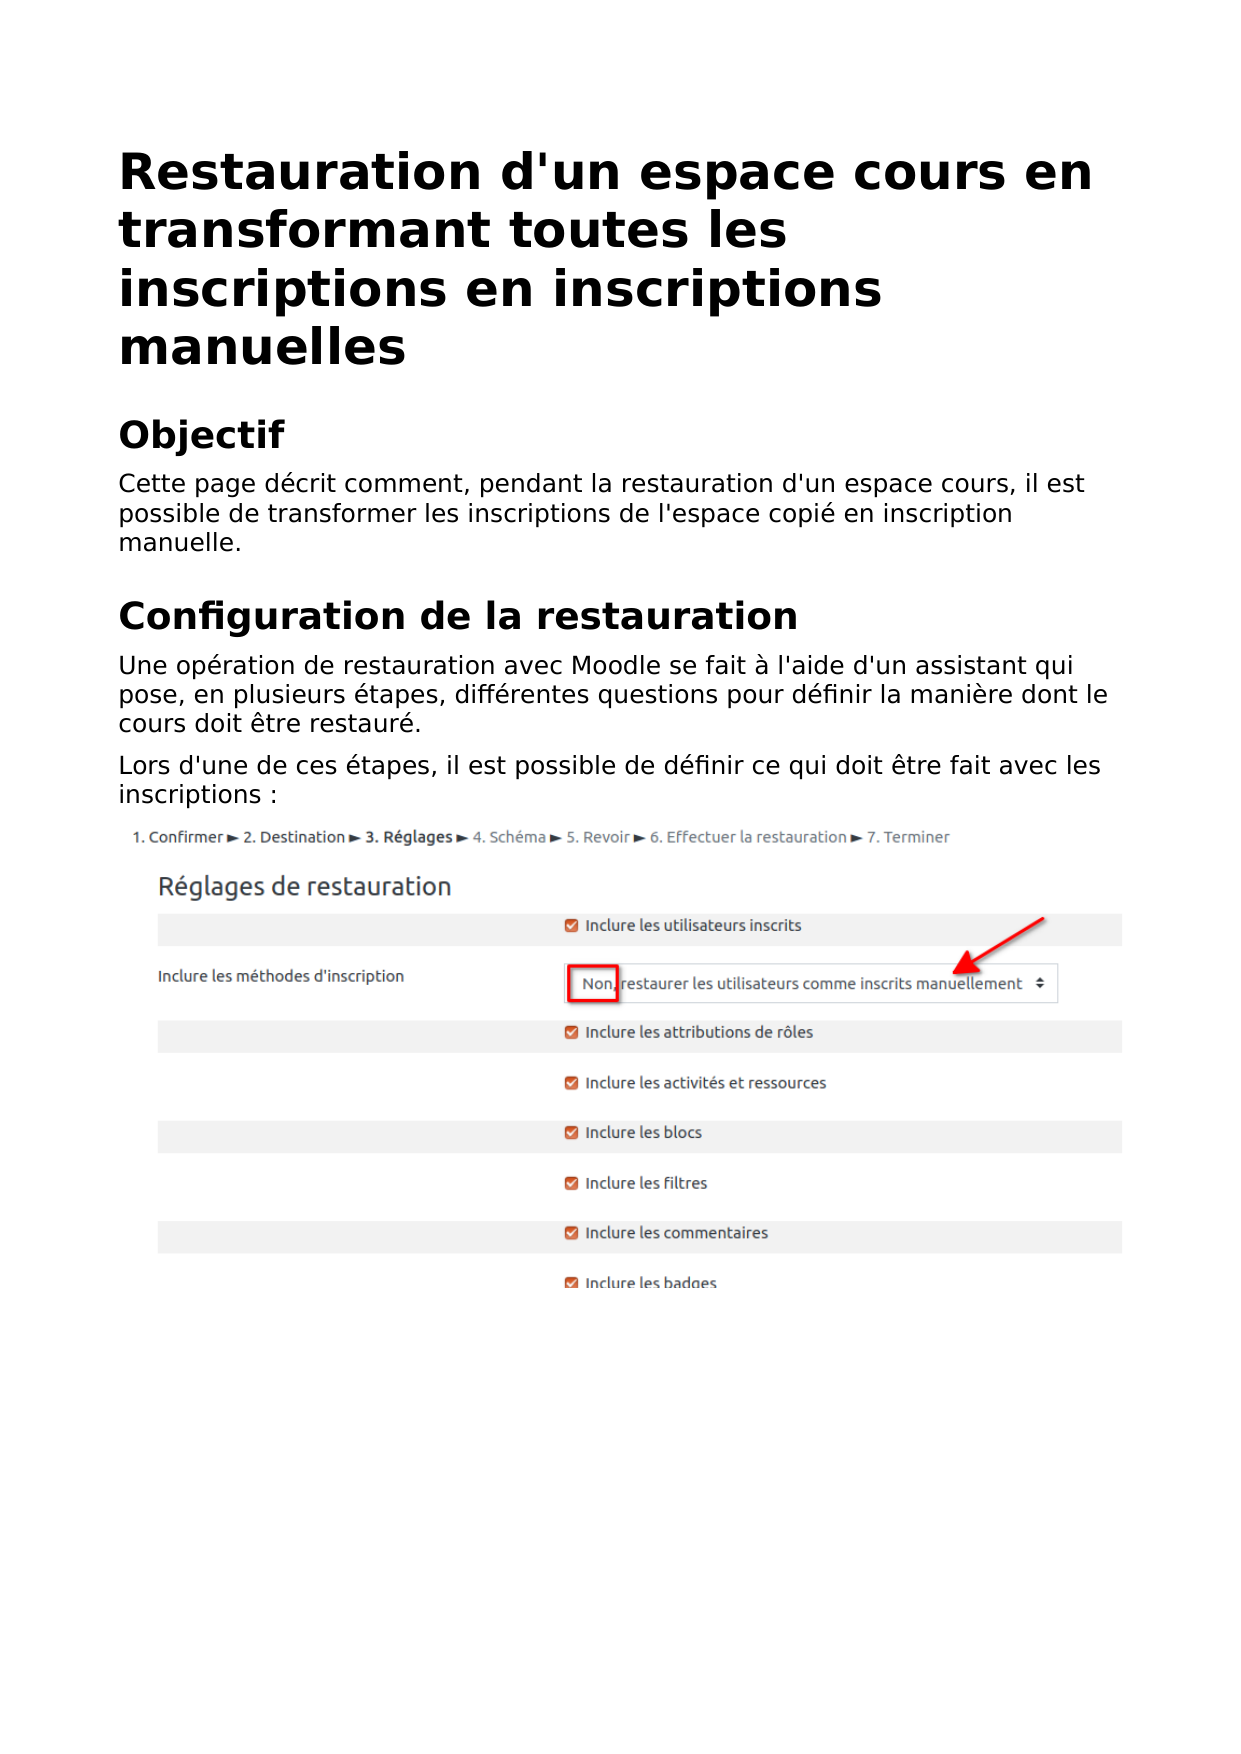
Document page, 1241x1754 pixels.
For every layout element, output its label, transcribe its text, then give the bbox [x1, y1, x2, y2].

picture [118, 821, 1123, 1288]
text Une opération de restauration avec Moodle se fait à l'aide d'un assistant qui pose, en plusieurs étapes, différentes questions pour définir la manière dont le cours doit être restauré. [118, 651, 1122, 738]
subtitle Objectif [118, 413, 1122, 457]
text Lors d'une de ces étapes, il est possible de définir ce qui doit être fait avec les inscriptions : [118, 751, 1122, 809]
subtitle Restauration d'un espace cours en transformant toutes les inscriptions en inscriptions manuelles [118, 143, 1122, 376]
text Cette page décrit comment, pendant la restauration d'un espace cours, il est possible de transformer les inscriptions de l'espace copié en inscription manuelle. [118, 470, 1122, 557]
subtitle Configuration de la restauration [118, 595, 1122, 638]
